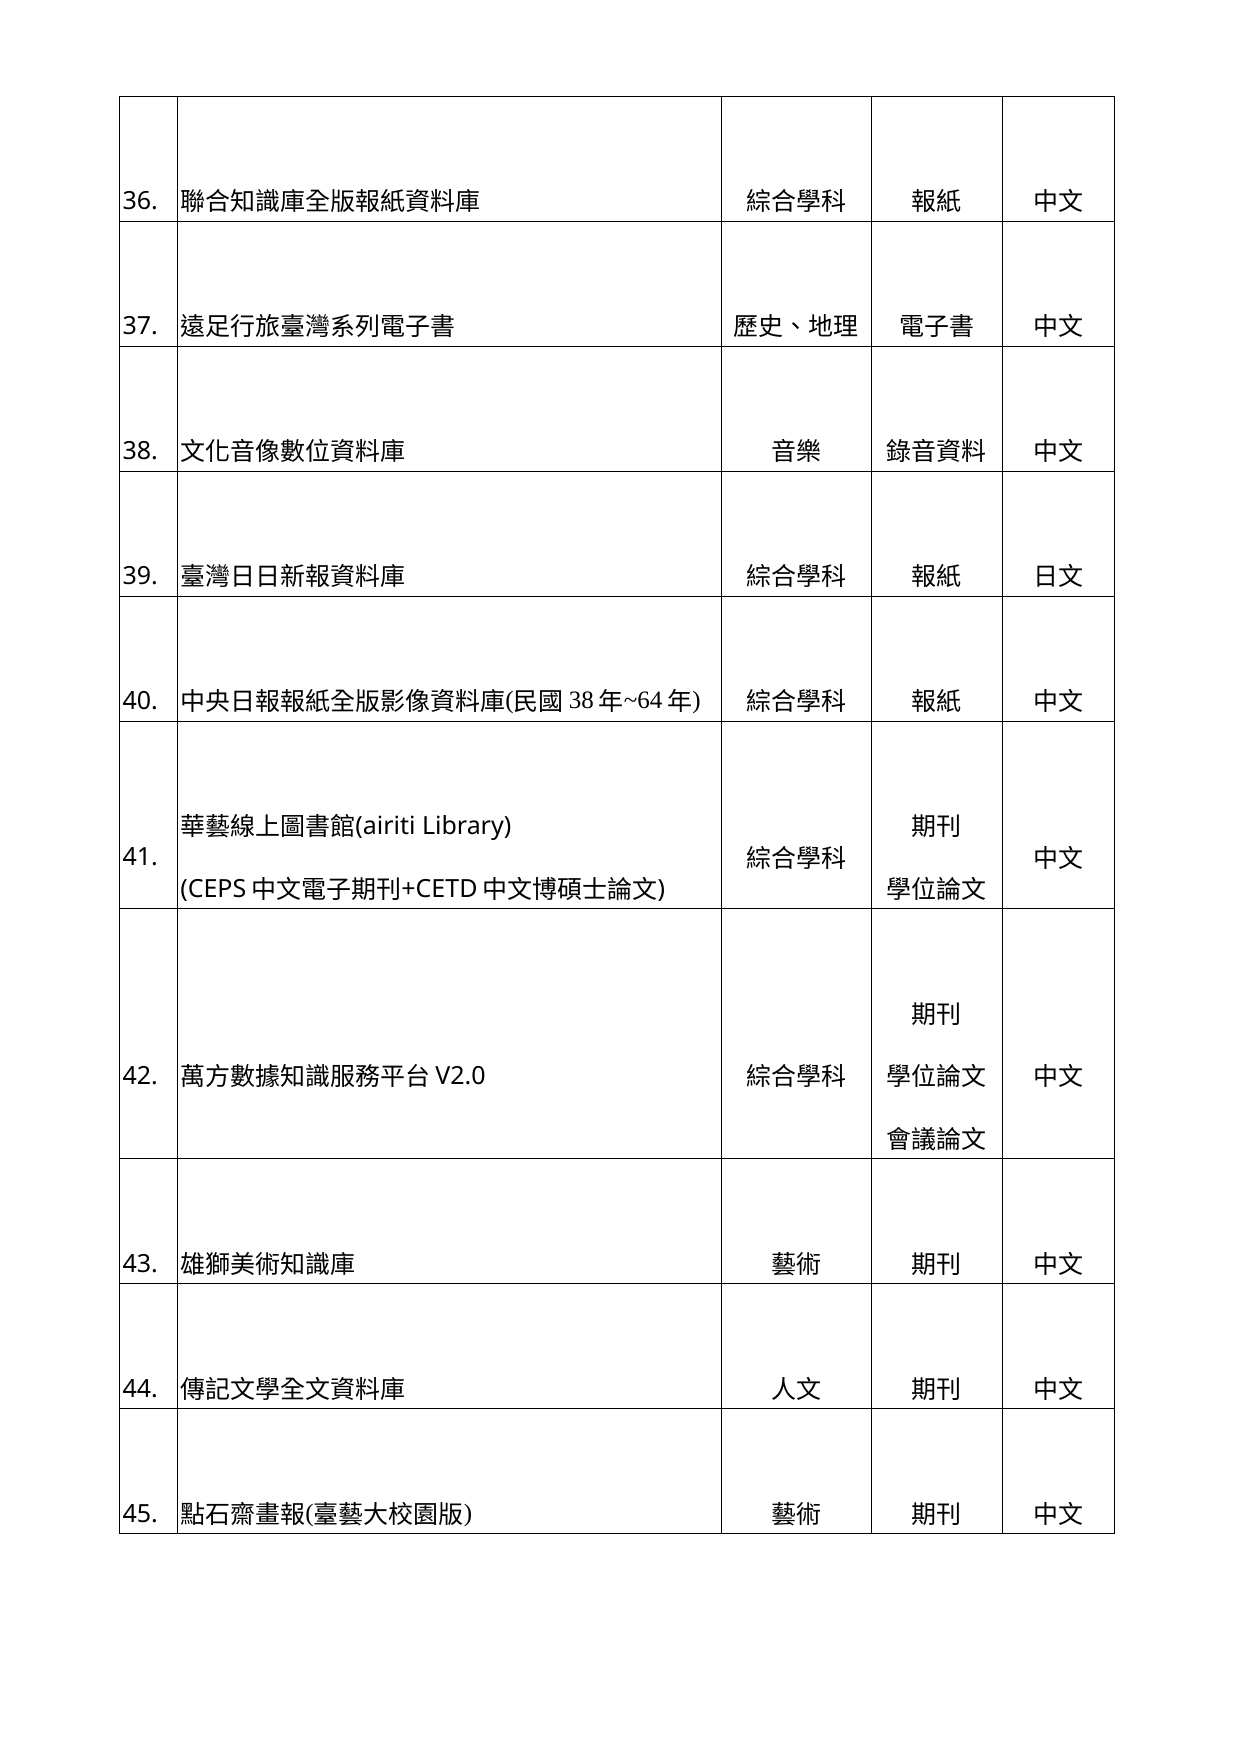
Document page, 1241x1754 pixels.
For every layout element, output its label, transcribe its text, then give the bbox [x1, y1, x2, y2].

table_cell 藝術 [722, 1159, 871, 1283]
table_cell [120, 222, 177, 346]
table_cell 電子書 [872, 222, 1002, 346]
table_cell [120, 97, 177, 221]
table_cell 中文 [1003, 597, 1114, 721]
table_cell [120, 1409, 177, 1533]
table_cell 中文 [1003, 909, 1114, 1158]
table_cell 中文 [1003, 222, 1114, 346]
table_cell 中文 [1003, 1409, 1114, 1533]
table_cell 中文 [1003, 722, 1114, 908]
table_cell 綜合學科 [722, 472, 871, 596]
table_cell [120, 597, 177, 721]
table_cell 期刊 [872, 1159, 1002, 1283]
table_cell 綜合學科 [722, 722, 871, 908]
table_cell 日文 [1003, 472, 1114, 596]
table_cell 綜合學科 [722, 909, 871, 1158]
table_cell 中文 [1003, 97, 1114, 221]
table_cell 華藝線上圖書館(airiti Library) (CEPS中文電子期刊+CETD中文博碩士論文) [178, 722, 721, 908]
table_cell 綜合學科 [722, 597, 871, 721]
table_cell 藝術 [722, 1409, 871, 1533]
table_cell 點石齋畫報(臺藝大校園版) [178, 1409, 721, 1533]
table_cell 遠足行旅臺灣系列電子書 [178, 222, 721, 346]
table_cell 傳記文學全文資料庫 [178, 1284, 721, 1408]
table_cell [120, 472, 177, 596]
table_cell [120, 909, 177, 1158]
table_cell 中央日報報紙全版影像資料庫(民國38年~64年) [178, 597, 721, 721]
table_cell 中文 [1003, 1284, 1114, 1408]
table_cell 期刊 學位論文 會議論文 [872, 909, 1002, 1158]
table_cell 期刊 學位論文 [872, 722, 1002, 908]
table_cell 期刊 [872, 1284, 1002, 1408]
table_cell [120, 1159, 177, 1283]
table_cell 萬方數據知識服務平台V2.0 [178, 909, 721, 1158]
table_cell 中文 [1003, 1159, 1114, 1283]
table_cell 報紙 [872, 97, 1002, 221]
table_cell 報紙 [872, 472, 1002, 596]
table_cell 人文 [722, 1284, 871, 1408]
table_cell 音樂 [722, 347, 871, 471]
table_cell 報紙 [872, 597, 1002, 721]
table_cell 綜合學科 [722, 97, 871, 221]
table_cell 錄音資料 [872, 347, 1002, 471]
table_cell [120, 1284, 177, 1408]
table_cell [120, 722, 177, 908]
table_cell 臺灣日日新報資料庫 [178, 472, 721, 596]
table_cell [120, 347, 177, 471]
table_cell 歷史、地理 [722, 222, 871, 346]
table_cell 雄獅美術知識庫 [178, 1159, 721, 1283]
table_cell 中文 [1003, 347, 1114, 471]
table_cell 期刊 [872, 1409, 1002, 1533]
table_cell 文化音像數位資料庫 [178, 347, 721, 471]
table_cell 聯合知識庫全版報紙資料庫 [178, 97, 721, 221]
